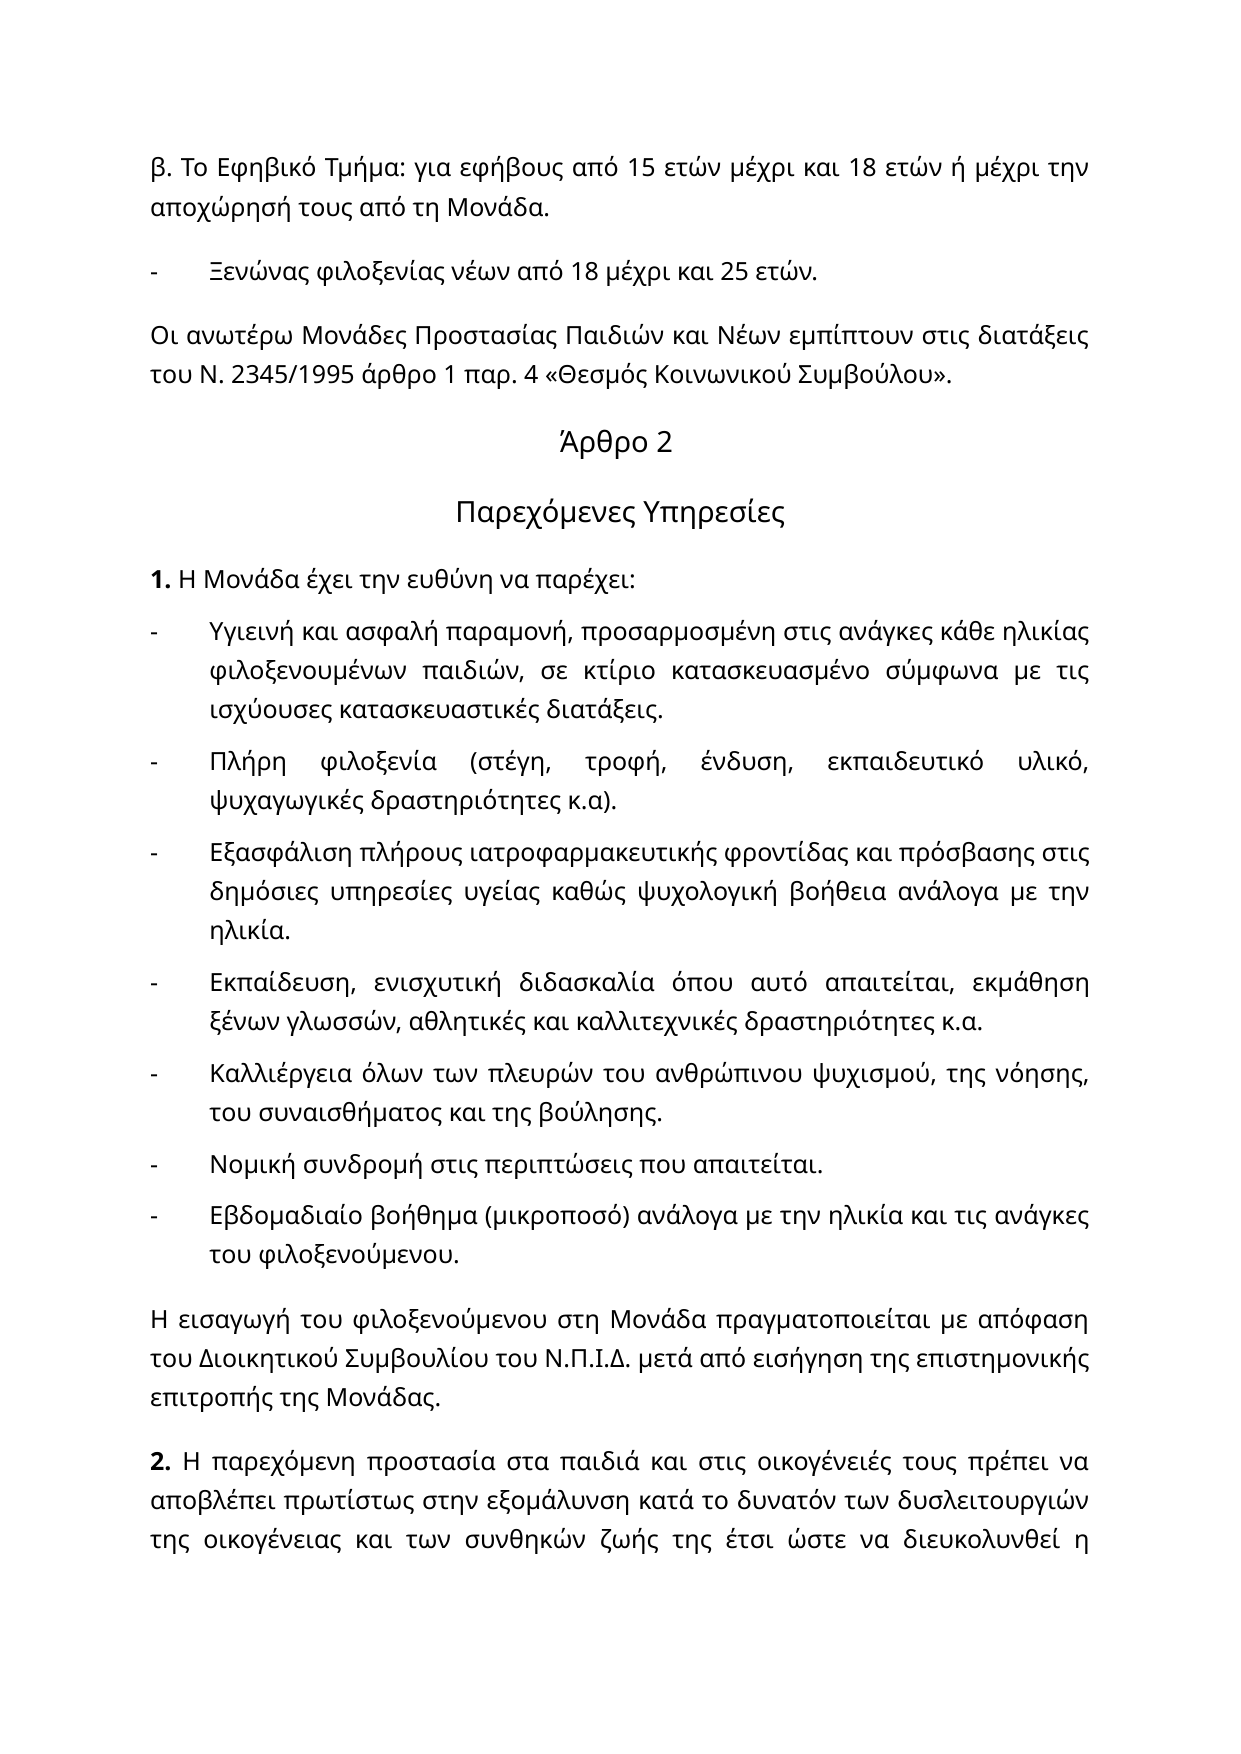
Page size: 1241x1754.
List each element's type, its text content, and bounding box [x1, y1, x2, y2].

text β. Το Εφηβικό Τμήμα: για εφήβους από 15 ετών μέχρι και 18 ετών ή μέχρι την αποχώρησή τους από τη Μονάδα. [150, 150, 1090, 223]
list - Ξενώνας φιλοξενίας νέων από 18 μέχρι και 25 ετών. [150, 253, 1090, 287]
list - Νομική συνδρομή στις περιπτώσεις που απαιτείται. [150, 1146, 1090, 1180]
list - Εκπαίδευση, ενισχυτική διδασκαλία όπου αυτό απαιτείται, εκμάθηση ξένων γλωσσών, αθλητικές και καλλιτεχνικές δραστηριότητες κ.α. [150, 964, 1090, 1038]
list - Εβδομαδιαίο βοήθημα (μικροποσό) ανάλογα με την ηλικία και τις ανάγκες του φιλοξενούμενου. [150, 1198, 1090, 1271]
list - Πλήρη φιλοξενία (στέγη, τροφή, ένδυση, εκπαιδευτικό υλικό, ψυχαγωγικές δραστηριότητες κ.α). [150, 744, 1090, 817]
text Οι ανωτέρω Μονάδες Προστασίας Παιδιών και Νέων εμπίπτουν στις διατάξεις του Ν. 2345/1995 άρθρο 1 παρ. 4 «Θεσμός Κοινωνικού Συμβούλου». [150, 317, 1090, 391]
list - Υγιεινή και ασφαλή παραμονή, προσαρμοσμένη στις ανάγκες κάθε ηλικίας φιλοξενουμένων παιδιών, σε κτίριο κατασκευασμένο σύμφωνα με τις ισχύουσες κατασκευαστικές διατάξεις. [150, 614, 1090, 726]
list - Καλλιέργεια όλων των πλευρών του ανθρώπινου ψυχισμού, της νόησης, του συναισθήματος και της βούλησης. [150, 1055, 1090, 1129]
text 1. Η Μονάδα έχει την ευθύνη να παρέχει: [150, 562, 1090, 596]
text 2. Η παρεχόμενη προστασία στα παιδιά και στις οικογένειές τους πρέπει να αποβλέπει πρωτίστως στην εξομάλυνση κατά το δυνατόν των δυσλειτουργιών της οικογένειας και των συνθηκών ζωής της έτσι ώστε να διευκολυνθεί η [150, 1444, 1090, 1556]
text Η εισαγωγή του φιλοξενούμενου στη Μονάδα πραγματοποιείται με απόφαση του Διοικητικού Συμβουλίου του Ν.Π.Ι.Δ. μετά από εισήγηση της επιστημονικής επιτροπής της Μονάδας. [150, 1301, 1090, 1414]
list - Εξασφάλιση πλήρους ιατροφαρμακευτικής φροντίδας και πρόσβασης στις δημόσιες υπηρεσίες υγείας καθώς ψυχολογική βοήθεια ανάλογα με την ηλικία. [150, 834, 1090, 947]
subtitle Παρεχόμενες Υπηρεσίες [150, 491, 1090, 531]
subtitle Άρθρο 2 [150, 421, 1090, 461]
